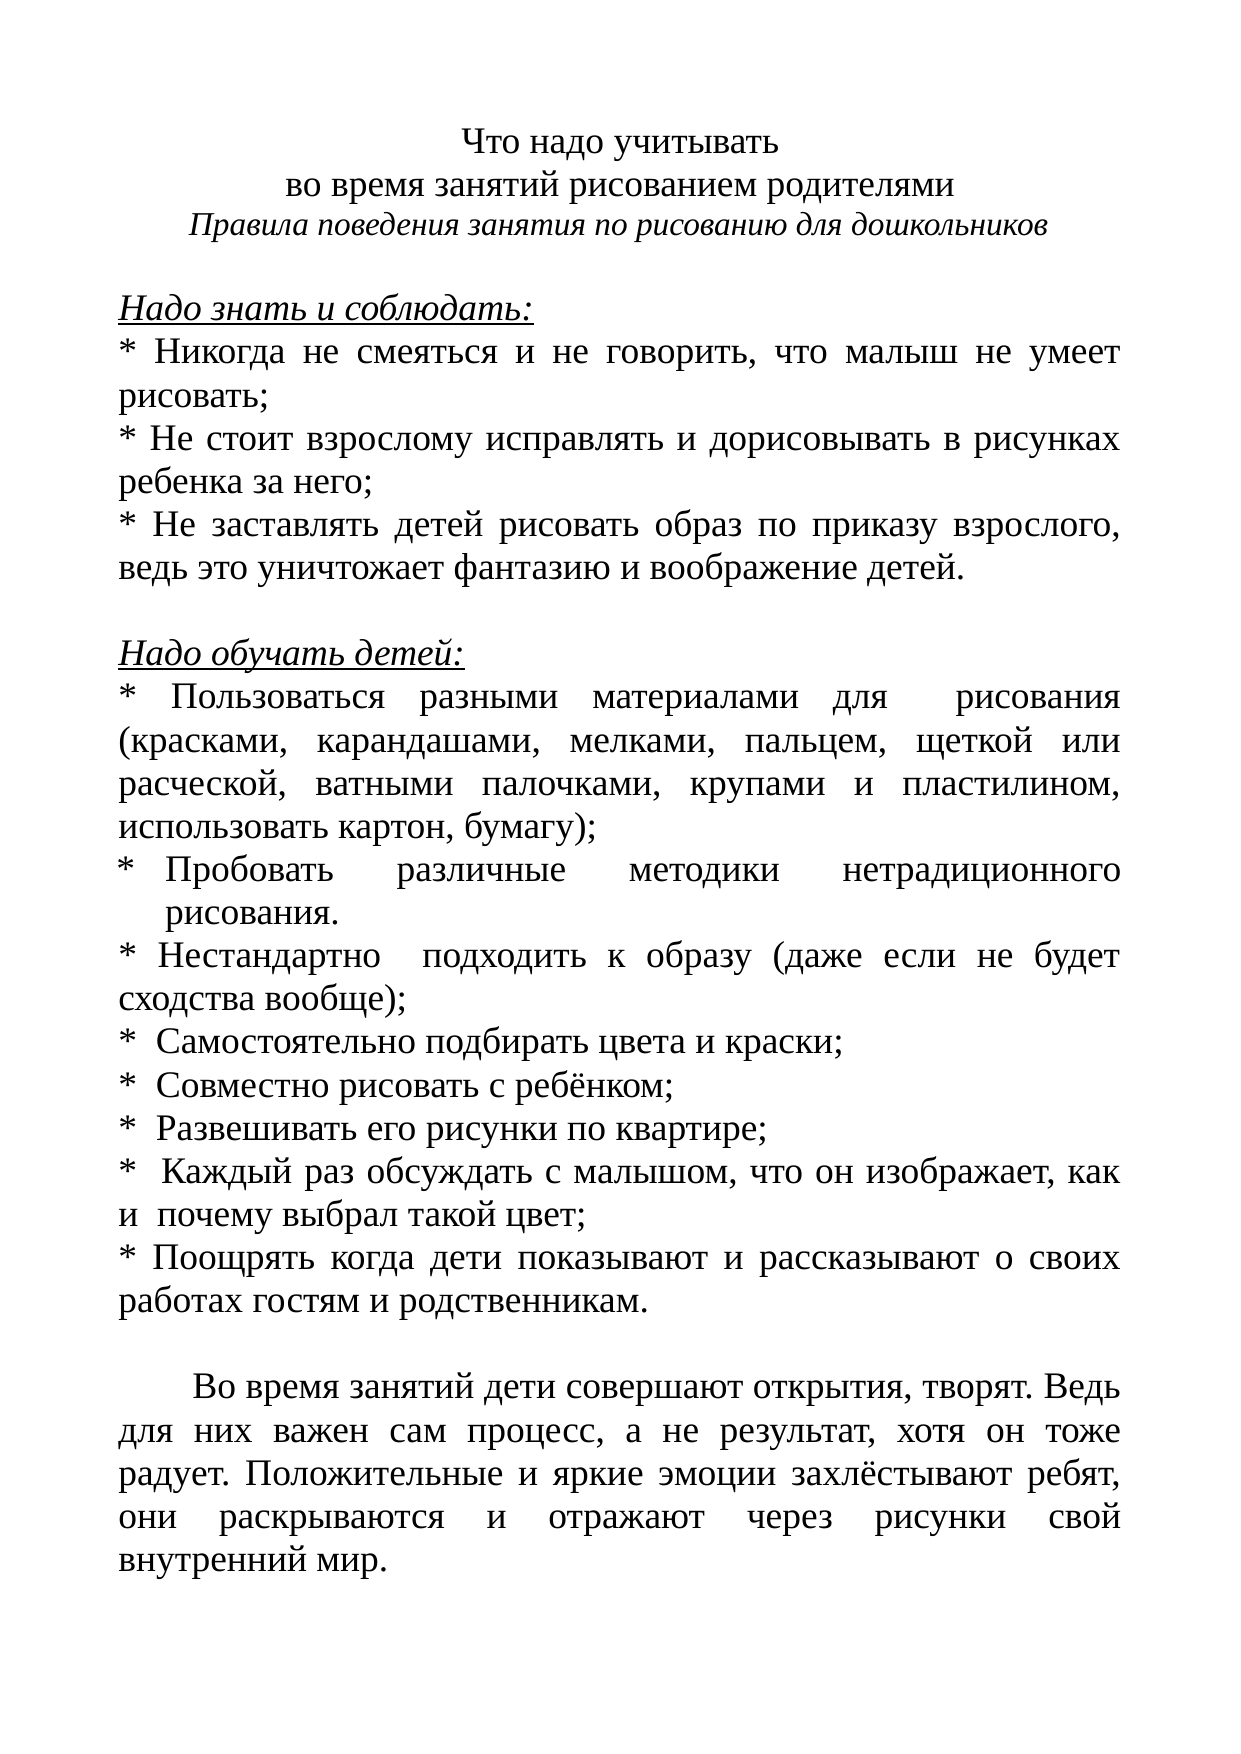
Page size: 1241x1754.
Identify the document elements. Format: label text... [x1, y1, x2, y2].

text * Никогда не смеяться и не говорить, что малыш не умеет рисовать; [118, 329, 1122, 415]
text * Пробовать различные методики нетрадиционного рисования. [116, 846, 1122, 933]
text * Самостоятельно подбирать цвета и краски; [118, 1019, 1122, 1062]
text * Совместно рисовать с ребёнком; [118, 1062, 1122, 1105]
text * Развешивать его рисунки по квартире; [118, 1105, 1122, 1148]
text Надо обучать детей: [118, 631, 1122, 674]
text * Пользоваться разными материалами для рисования (красками, карандашами, мелками, пальцем, щеткой или расческой, ватными палочками, крупами и пластилином, использовать картон, бумагу); [118, 674, 1122, 846]
text * Не заставлять детей рисовать образ по приказу взрослого, ведь это уничтожает фантазию и воображение детей. [118, 501, 1122, 588]
text Надо знать и соблюдать: [118, 286, 1122, 329]
text во время занятий рисованием родителями [118, 161, 1122, 204]
text Во время занятий дети совершают открытия, творят. Ведь для них важен сам процесс, а не результат, хотя он тоже радует. Положительные и яркие эмоции захлёстывают ребят, они раскрываются и отражают через рисунки свой внутренний мир. [118, 1364, 1122, 1579]
text Что надо учитывать [118, 118, 1122, 161]
text * Не стоит взрослому исправлять и дорисовывать в рисунках ребенка за него; [118, 415, 1122, 501]
text Правила поведения занятия по рисованию для дошкольников [118, 204, 1122, 243]
text * Поощрять когда дети показывают и рассказывают о своих работах гостям и родственникам. [118, 1234, 1122, 1321]
text * Каждый раз обсуждать с малышом, что он изображает, как и почему выбрал такой цвет; [118, 1148, 1122, 1234]
text * Нестандартно подходить к образу (даже если не будет сходства вообще); [118, 933, 1122, 1019]
